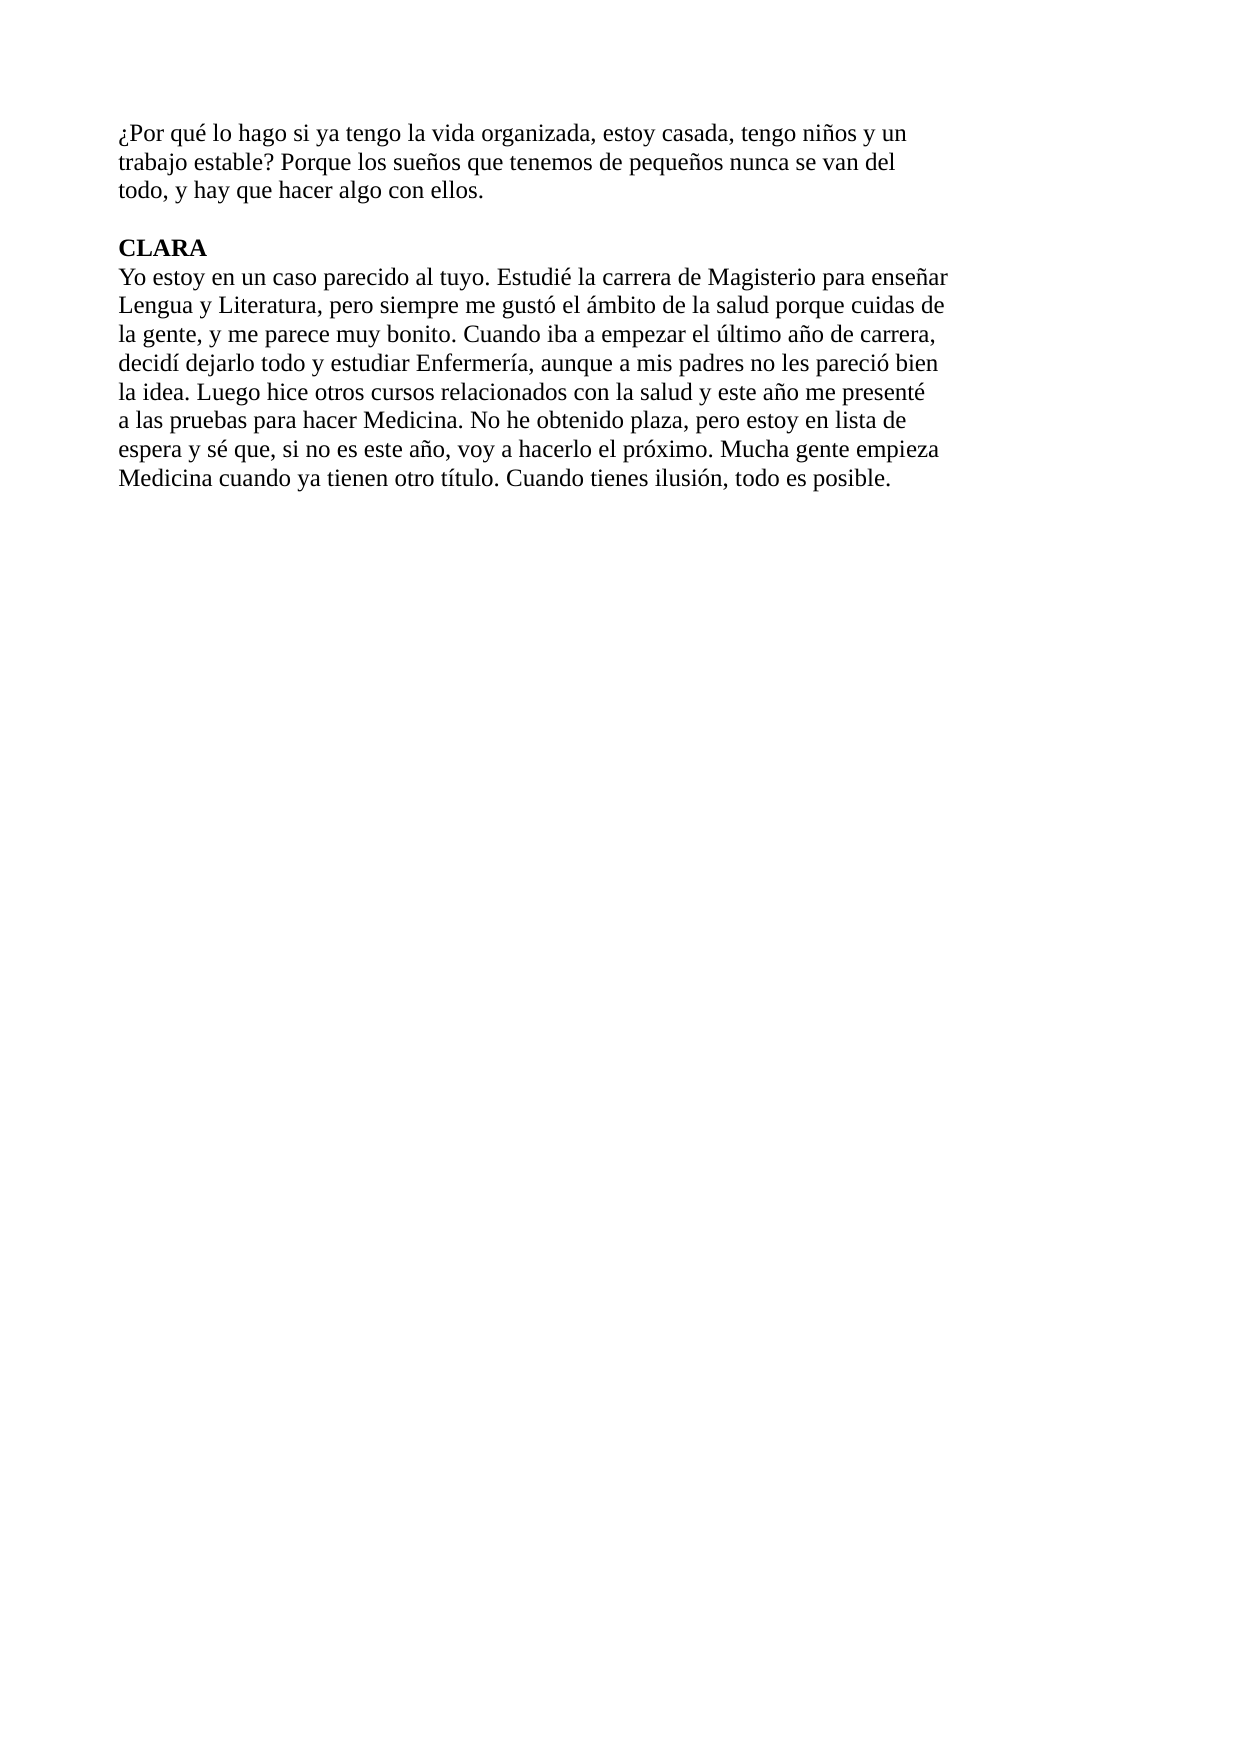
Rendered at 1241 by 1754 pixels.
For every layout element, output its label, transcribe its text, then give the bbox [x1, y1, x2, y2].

text Lengua y Literatura, pero siempre me gustó el ámbito de la salud porque cuidas de [118, 291, 1122, 319]
text la gente, y me parece muy bonito. Cuando iba a empezar el último año de carrera, [118, 319, 1122, 348]
text todo, y hay que hacer algo con ellos. [118, 176, 1122, 204]
text Medicina cuando ya tienen otro título. Cuando tienes ilusión, todo es posible. [118, 463, 1122, 492]
text la idea. Luego hice otros cursos relacionados con la salud y este año me presenté [118, 377, 1122, 406]
text trabajo estable? Porque los sueños que tenemos de pequeños nunca se van del [118, 147, 1122, 176]
text a las pruebas para hacer Medicina. No he obtenido plaza, pero estoy en lista de [118, 406, 1122, 434]
text decidí dejarlo todo y estudiar Enfermería, aunque a mis padres no les pareció bien [118, 348, 1122, 377]
text CLARA [118, 233, 1122, 262]
text Yo estoy en un caso parecido al tuyo. Estudié la carrera de Magisterio para enseñar [118, 262, 1122, 291]
text ¿Por qué lo hago si ya tengo la vida organizada, estoy casada, tengo niños y un [118, 118, 1122, 147]
text espera y sé que, si no es este año, voy a hacerlo el próximo. Mucha gente empieza [118, 434, 1122, 463]
